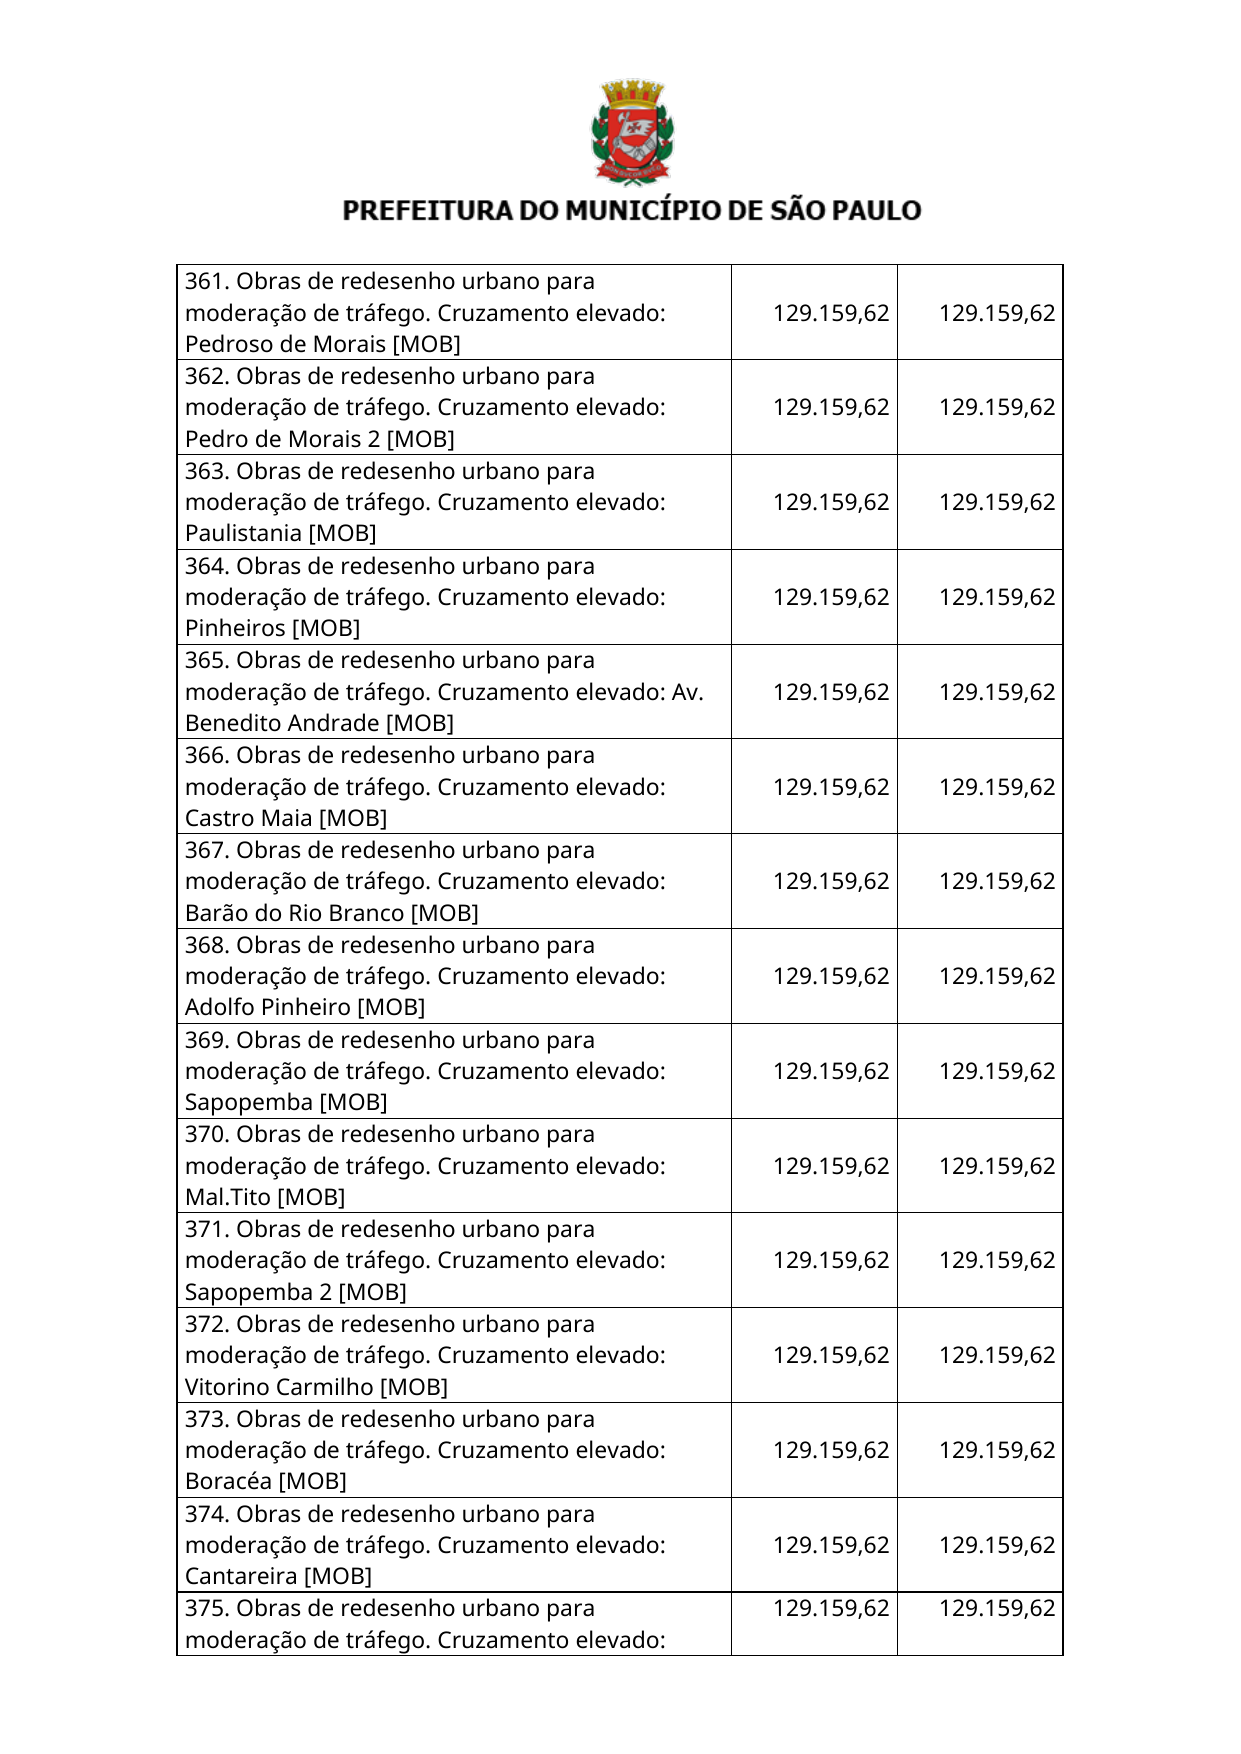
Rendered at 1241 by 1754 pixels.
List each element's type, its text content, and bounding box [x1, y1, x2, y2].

table_cell 373. Obras de redesenho urbano para moderação de tráfego. Cruzamento elevado: Boracéa [MOB] [178, 1403, 731, 1497]
table_cell 129.159,62 [898, 929, 1062, 1023]
table_cell 369. Obras de redesenho urbano para moderação de tráfego. Cruzamento elevado: Sapopemba [MOB] [178, 1024, 731, 1117]
table_cell 371. Obras de redesenho urbano para moderação de tráfego. Cruzamento elevado: Sapopemba 2 [MOB] [178, 1213, 731, 1307]
table_cell 366. Obras de redesenho urbano para moderação de tráfego. Cruzamento elevado: Castro Maia [MOB] [178, 739, 731, 833]
table_cell 129.159,62 [732, 645, 897, 738]
table_cell 129.159,62 [732, 455, 897, 549]
table_cell 129.159,62 [898, 550, 1062, 643]
table_cell 361. Obras de redesenho urbano para moderação de tráfego. Cruzamento elevado: Pedroso de Morais [MOB] [178, 265, 731, 359]
table_cell 129.159,62 [898, 645, 1062, 738]
table_cell 129.159,62 [898, 1403, 1062, 1497]
table_cell 129.159,62 [898, 1593, 1062, 1655]
table_cell 129.159,62 [898, 360, 1062, 454]
table_cell 129.159,62 [732, 265, 897, 359]
table_cell 129.159,62 [898, 265, 1062, 359]
table_cell 367. Obras de redesenho urbano para moderação de tráfego. Cruzamento elevado: Barão do Rio Branco [MOB] [178, 834, 731, 928]
table_cell 129.159,62 [898, 455, 1062, 549]
table_cell 364. Obras de redesenho urbano para moderação de tráfego. Cruzamento elevado: Pinheiros [MOB] [178, 550, 731, 643]
table_cell 375. Obras de redesenho urbano para moderação de tráfego. Cruzamento elevado: [178, 1593, 731, 1655]
table_cell 368. Obras de redesenho urbano para moderação de tráfego. Cruzamento elevado: Adolfo Pinheiro [MOB] [178, 929, 731, 1023]
table_cell 129.159,62 [732, 1593, 897, 1655]
table_cell 129.159,62 [732, 550, 897, 643]
table_cell 129.159,62 [732, 739, 897, 833]
table_cell 129.159,62 [732, 360, 897, 454]
table_cell 129.159,62 [898, 1498, 1062, 1591]
table_cell 129.159,62 [732, 1119, 897, 1212]
table_cell 129.159,62 [732, 834, 897, 928]
table_cell 129.159,62 [732, 1403, 897, 1497]
table_cell 129.159,62 [898, 1213, 1062, 1307]
table_cell 129.159,62 [732, 1024, 897, 1117]
table_cell 129.159,62 [898, 1024, 1062, 1117]
table_cell 129.159,62 [732, 1498, 897, 1591]
table_cell 129.159,62 [732, 1213, 897, 1307]
table_cell 129.159,62 [898, 739, 1062, 833]
table_cell 362. Obras de redesenho urbano para moderação de tráfego. Cruzamento elevado: Pedro de Morais 2 [MOB] [178, 360, 731, 454]
table_cell 129.159,62 [898, 1308, 1062, 1402]
table_cell 374. Obras de redesenho urbano para moderação de tráfego. Cruzamento elevado: Cantareira [MOB] [178, 1498, 731, 1591]
table_cell 372. Obras de redesenho urbano para moderação de tráfego. Cruzamento elevado: Vitorino Carmilho [MOB] [178, 1308, 731, 1402]
table_cell 365. Obras de redesenho urbano para moderação de tráfego. Cruzamento elevado: Av. Benedito Andrade [MOB] [178, 645, 731, 738]
table_cell 370. Obras de redesenho urbano para moderação de tráfego. Cruzamento elevado: Mal.Tito [MOB] [178, 1119, 731, 1212]
table_cell 129.159,62 [732, 1308, 897, 1402]
table_cell 363. Obras de redesenho urbano para moderação de tráfego. Cruzamento elevado: Paulistania [MOB] [178, 455, 731, 549]
table_cell 129.159,62 [898, 1119, 1062, 1212]
table_cell 129.159,62 [732, 929, 897, 1023]
table_cell 129.159,62 [898, 834, 1062, 928]
